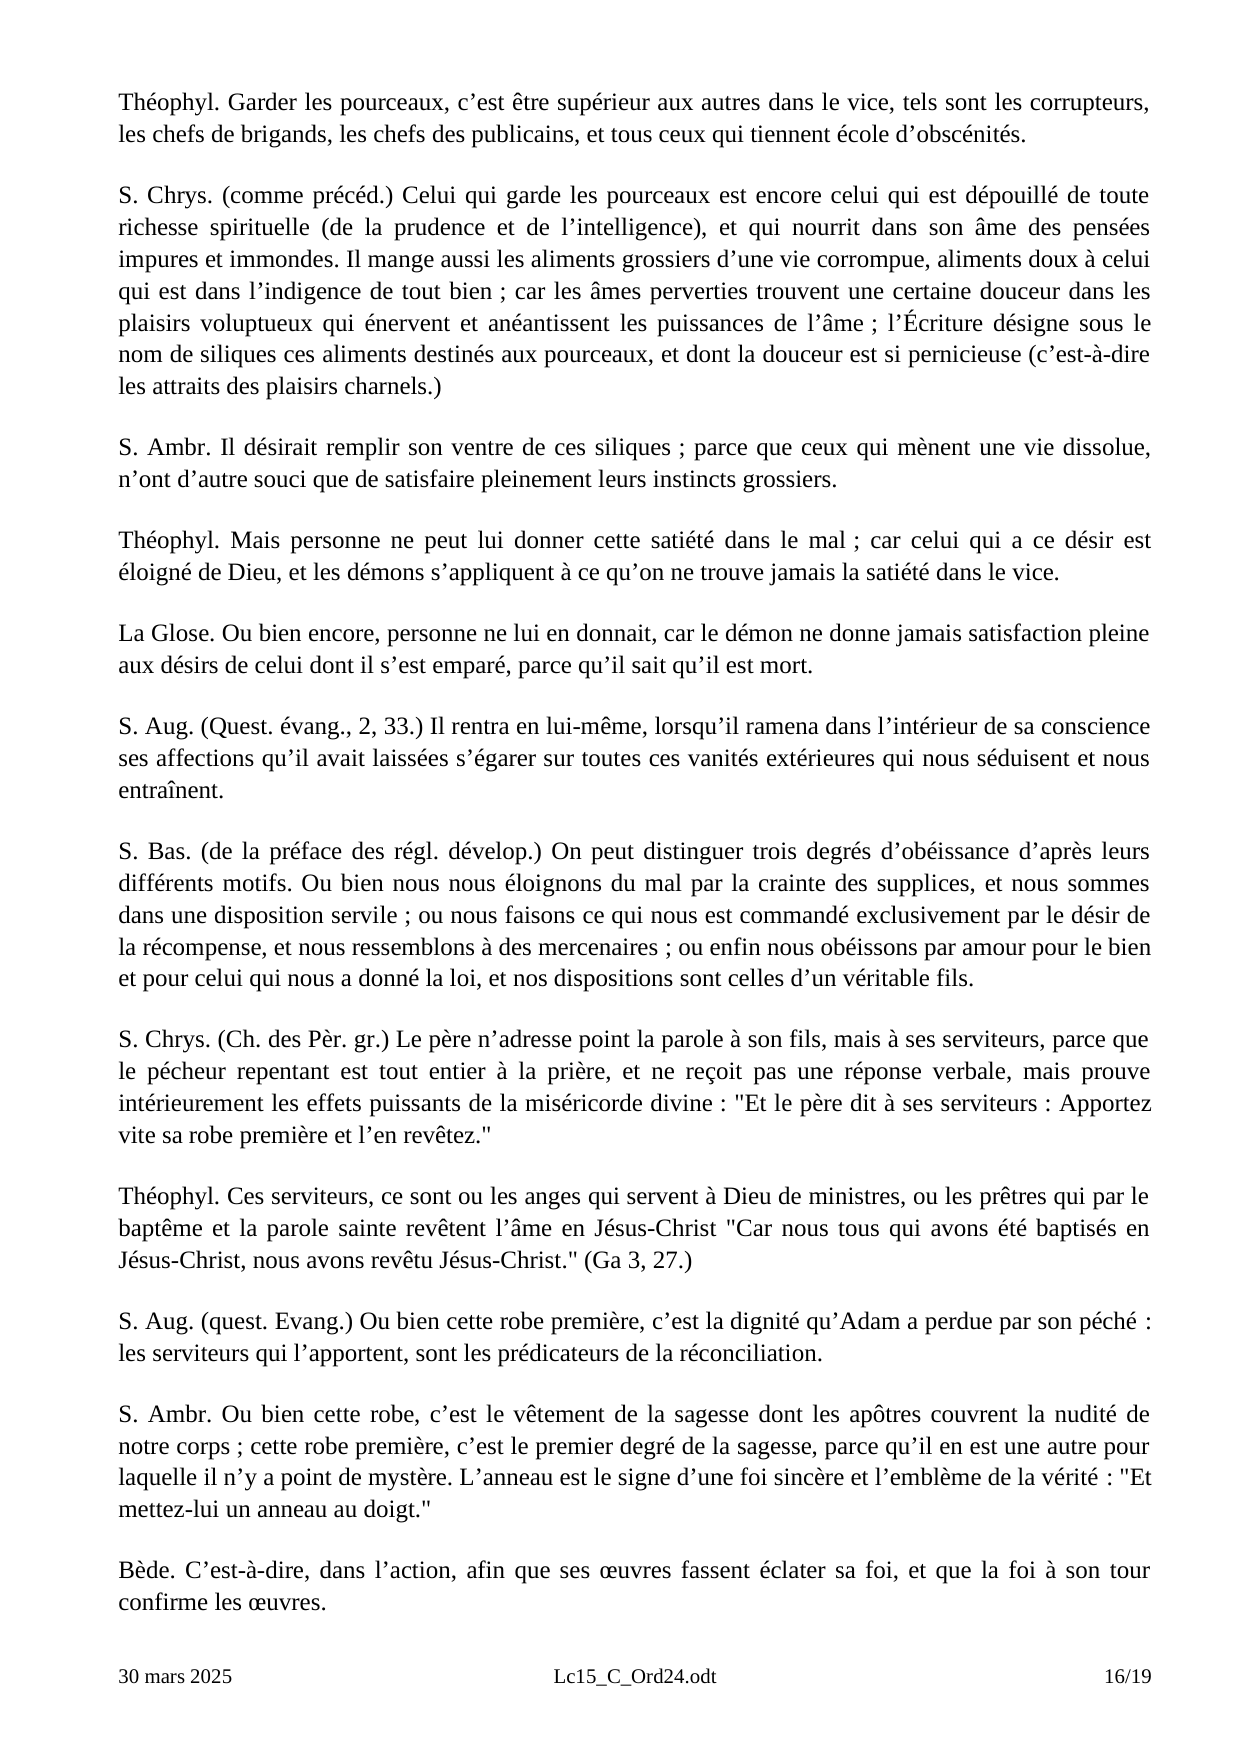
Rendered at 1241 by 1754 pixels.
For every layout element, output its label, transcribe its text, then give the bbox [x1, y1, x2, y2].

text S. Ambr. Ou bien cette robe, c’est le vêtement de la sagesse dont les apôtres couvrent la nudité de notre corps ; cette robe première, c’est le premier degré de la sagesse, parce qu’il en est une autre pour laquelle il n’y a point de mystère. L’anneau est le signe d’une foi sincère et l’emblème de la vérité : "Et mettez-lui un anneau au doigt." [118, 1400, 1152, 1523]
text S. Aug. (Quest. évang., 2, 33.) Il rentra en lui-même, lorsqu’il ramena dans l’intérieur de sa conscience ses affections qu’il avait laissées s’égarer sur toutes ces vanités extérieures qui nous séduisent et nous entraînent. [118, 712, 1152, 804]
text S. Chrys. (comme précéd.) Celui qui garde les pourceaux est encore celui qui est dépouillé de toute richesse spirituelle (de la prudence et de l’intelligence), et qui nourrit dans son âme des pensées impures et immondes. Il mange aussi les aliments grossiers d’une vie corrompue, aliments doux à celui qui est dans l’indigence de tout bien ; car les âmes perverties trouvent une certaine douceur dans les plaisirs voluptueux qui énervent et anéantissent les puissances de l’âme ; l’Écriture désigne sous le nom de siliques ces aliments destinés aux pourceaux, et dont la douceur est si pernicieuse (c’est-à-dire les attraits des plaisirs charnels.) [118, 182, 1152, 400]
text S. Aug. (quest. Evang.) Ou bien cette robe première, c’est la dignité qu’Adam a perdue par son péché : les serviteurs qui l’apportent, sont les prédicateurs de la réconciliation. [118, 1307, 1152, 1366]
text La Glose. Ou bien encore, personne ne lui en donnait, car le démon ne donne jamais satisfaction pleine aux désirs de celui dont il s’est emparé, parce qu’il sait qu’il est mort. [118, 619, 1152, 679]
text Théophyl. Ces serviteurs, ce sont ou les anges qui servent à Dieu de ministres, ou les prêtres qui par le baptême et la parole sainte revêtent l’âme en Jésus-Christ "Car nous tous qui avons été baptisés en Jésus-Christ, nous avons revêtu Jésus-Christ." (Ga 3, 27.) [118, 1182, 1152, 1273]
text S. Bas. (de la préface des régl. dévelop.) On peut distinguer trois degrés d’obéissance d’après leurs différents motifs. Ou bien nous nous éloignons du mal par la crainte des supplices, et nous sommes dans une disposition servile ; ou nous faisons ce qui nous est commandé exclusivement par le désir de la récompense, et nous ressemblons à des mercenaires ; ou enfin nous obéissons par amour pour le bien et pour celui qui nous a donné la loi, et nos dispositions sont celles d’un véritable fils. [118, 837, 1152, 992]
text S. Ambr. Il désirait remplir son ventre de ces siliques ; parce que ceux qui mènent une vie dissolue, n’ont d’autre souci que de satisfaire pleinement leurs instincts grossiers. [118, 433, 1152, 493]
text Théophyl. Mais personne ne peut lui donner cette satiété dans le mal ; car celui qui a ce désir est éloigné de Dieu, et les démons s’appliquent à ce qu’on ne trouve jamais la satiété dans le vice. [118, 526, 1152, 586]
text S. Chrys. (Ch. des Pèr. gr.) Le père n’adresse point la parole à son fils, mais à ses serviteurs, parce que le pécheur repentant est tout entier à la prière, et ne reçoit pas une réponse verbale, mais prouve intérieurement les effets puissants de la miséricorde divine : "Et le père dit à ses serviteurs : Apportez vite sa robe première et l’en revêtez." [118, 1026, 1152, 1149]
text Théophyl. Garder les pourceaux, c’est être supérieur aux autres dans le vice, tels sont les corrupteurs, les chefs de brigands, les chefs des publicains, et tous ceux qui tiennent école d’obscénités. [118, 88, 1152, 148]
text Bède. C’est-à-dire, dans l’action, afin que ses œuvres fassent éclater sa foi, et que la foi à son tour confirme les œuvres. [118, 1557, 1152, 1616]
